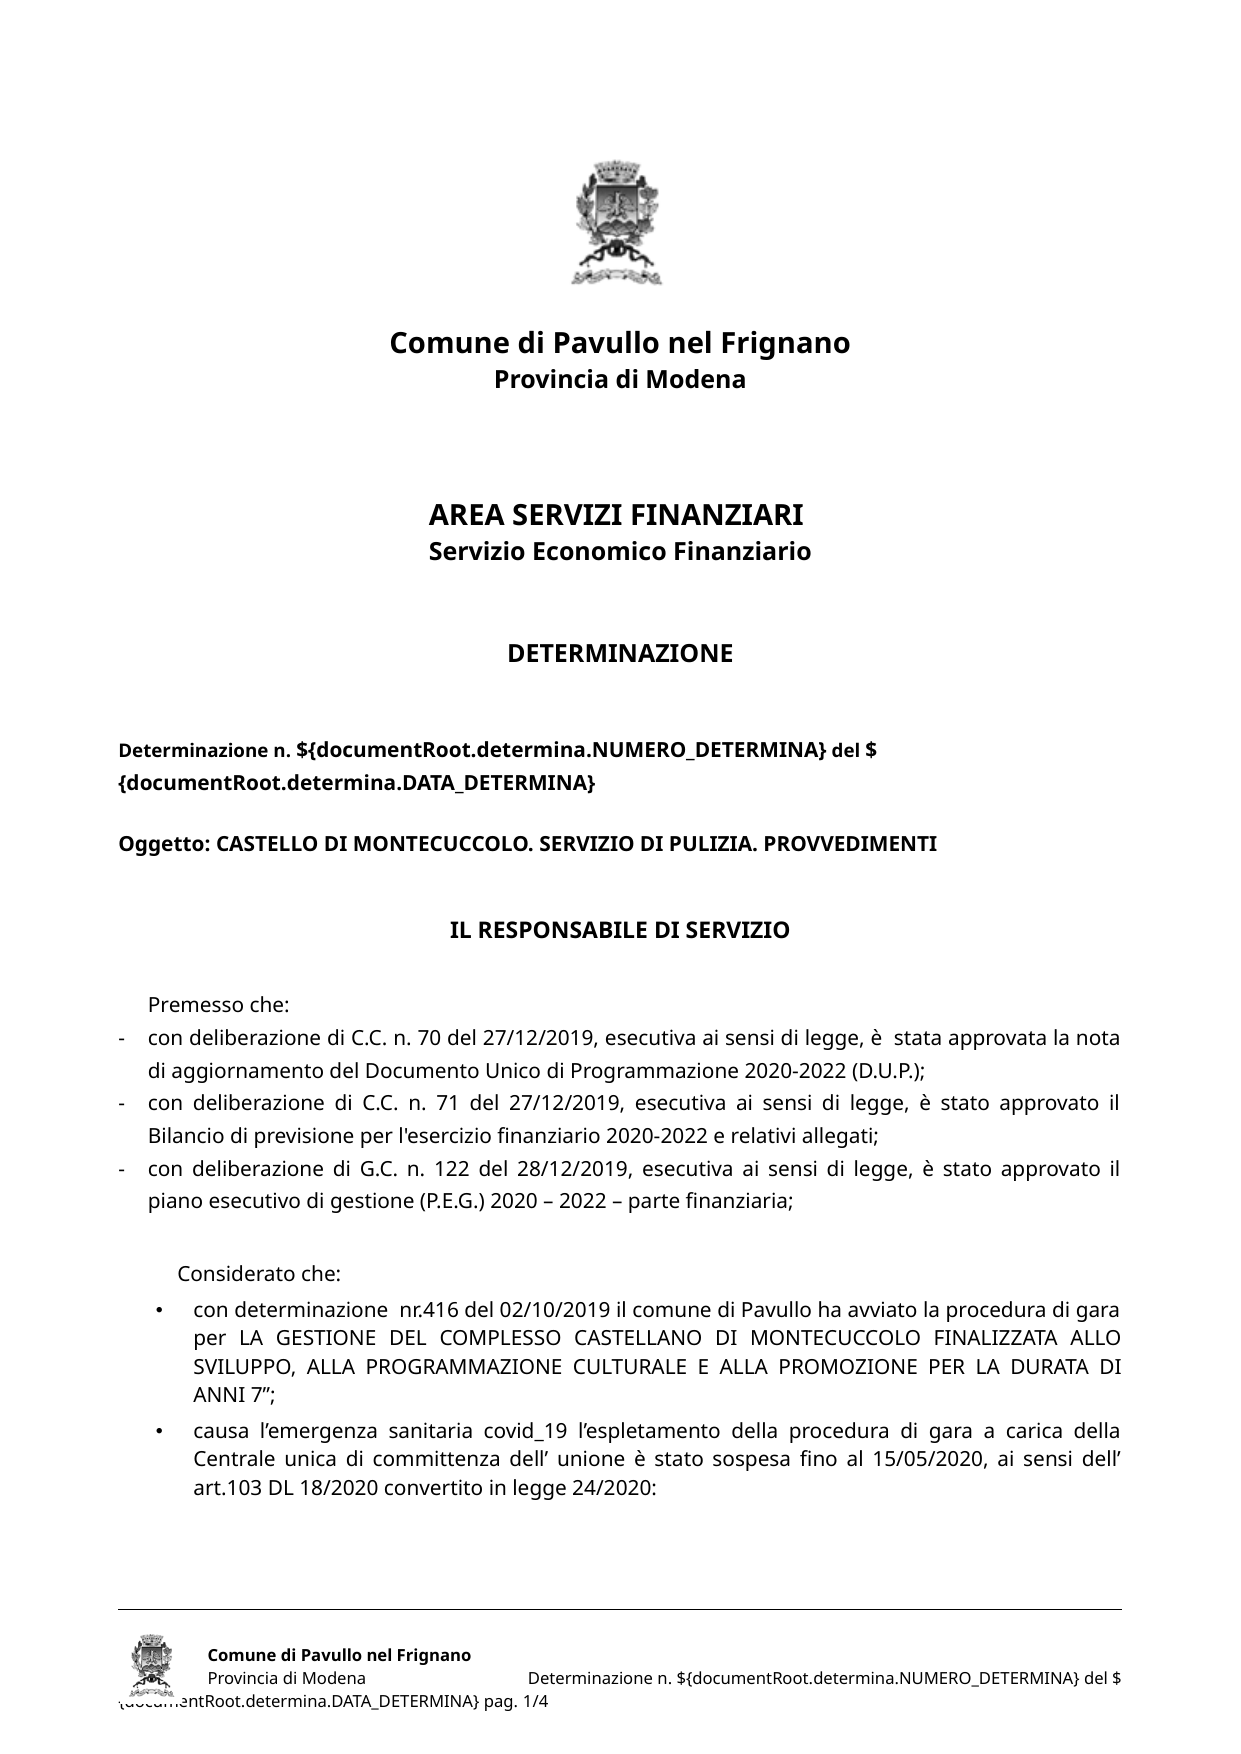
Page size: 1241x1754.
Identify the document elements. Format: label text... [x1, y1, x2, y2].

list causa l’emergenza sanitaria covid_19 l’espletamento della procedura di gara a carica della Centrale unica di committenza dell’ unione è stato sospesa fino al 15/05/2020, ai sensi dell’ art.103 DL 18/2020 convertito in legge 24/2020: [156, 1416, 1122, 1501]
text DETERMINAZIONE [118, 636, 1122, 670]
text Premesso che: [118, 991, 1122, 1019]
picture [120, 1631, 183, 1704]
text Considerato che: [118, 1259, 1122, 1287]
list con deliberazione di G.C. n. 122 del 28/12/2019, esecutiva ai sensi di legge, è stato approvato il piano esecutivo di gestione (P.E.G.) 2020 – 2022 – parte finanziaria; [118, 1154, 1122, 1215]
text AREA SERVIZI FINANZIARI [118, 494, 1122, 533]
list con deliberazione di C.C. n. 70 del 27/12/2019, esecutiva ai sensi di legge, è stata approvata la nota di aggiornamento del Documento Unico di Programmazione 2020-2022 (D.U.P.); [118, 1023, 1122, 1084]
text Determinazione n. ${documentRoot.determina.NUMERO_DETERMINA} del ${documentRoot.determina.DATA_DETERMINA} [118, 735, 1122, 796]
text Oggetto: CASTELLO DI MONTECUCCOLO. SERVIZIO DI PULIZIA. PROVVEDIMENTI [118, 829, 1122, 857]
picture [546, 152, 695, 289]
text Servizio Economico Finanziario [118, 533, 1122, 568]
list con determinazione nr.416 del 02/10/2019 il comune di Pavullo ha avviato la procedura di gara per LA GESTIONE DEL COMPLESSO CASTELLANO DI MONTECUCCOLO FINALIZZATA ALLO SVILUPPO, ALLA PROGRAMMAZIONE CULTURALE E ALLA PROMOZIONE PER LA DURATA DI ANNI 7”; [156, 1295, 1122, 1409]
list con deliberazione di C.C. n. 71 del 27/12/2019, esecutiva ai sensi di legge, è stato approvato il Bilancio di previsione per l'esercizio finanziario 2020-2022 e relativi allegati; [118, 1088, 1122, 1149]
text IL RESPONSABILE DI SERVIZIO [118, 914, 1122, 946]
